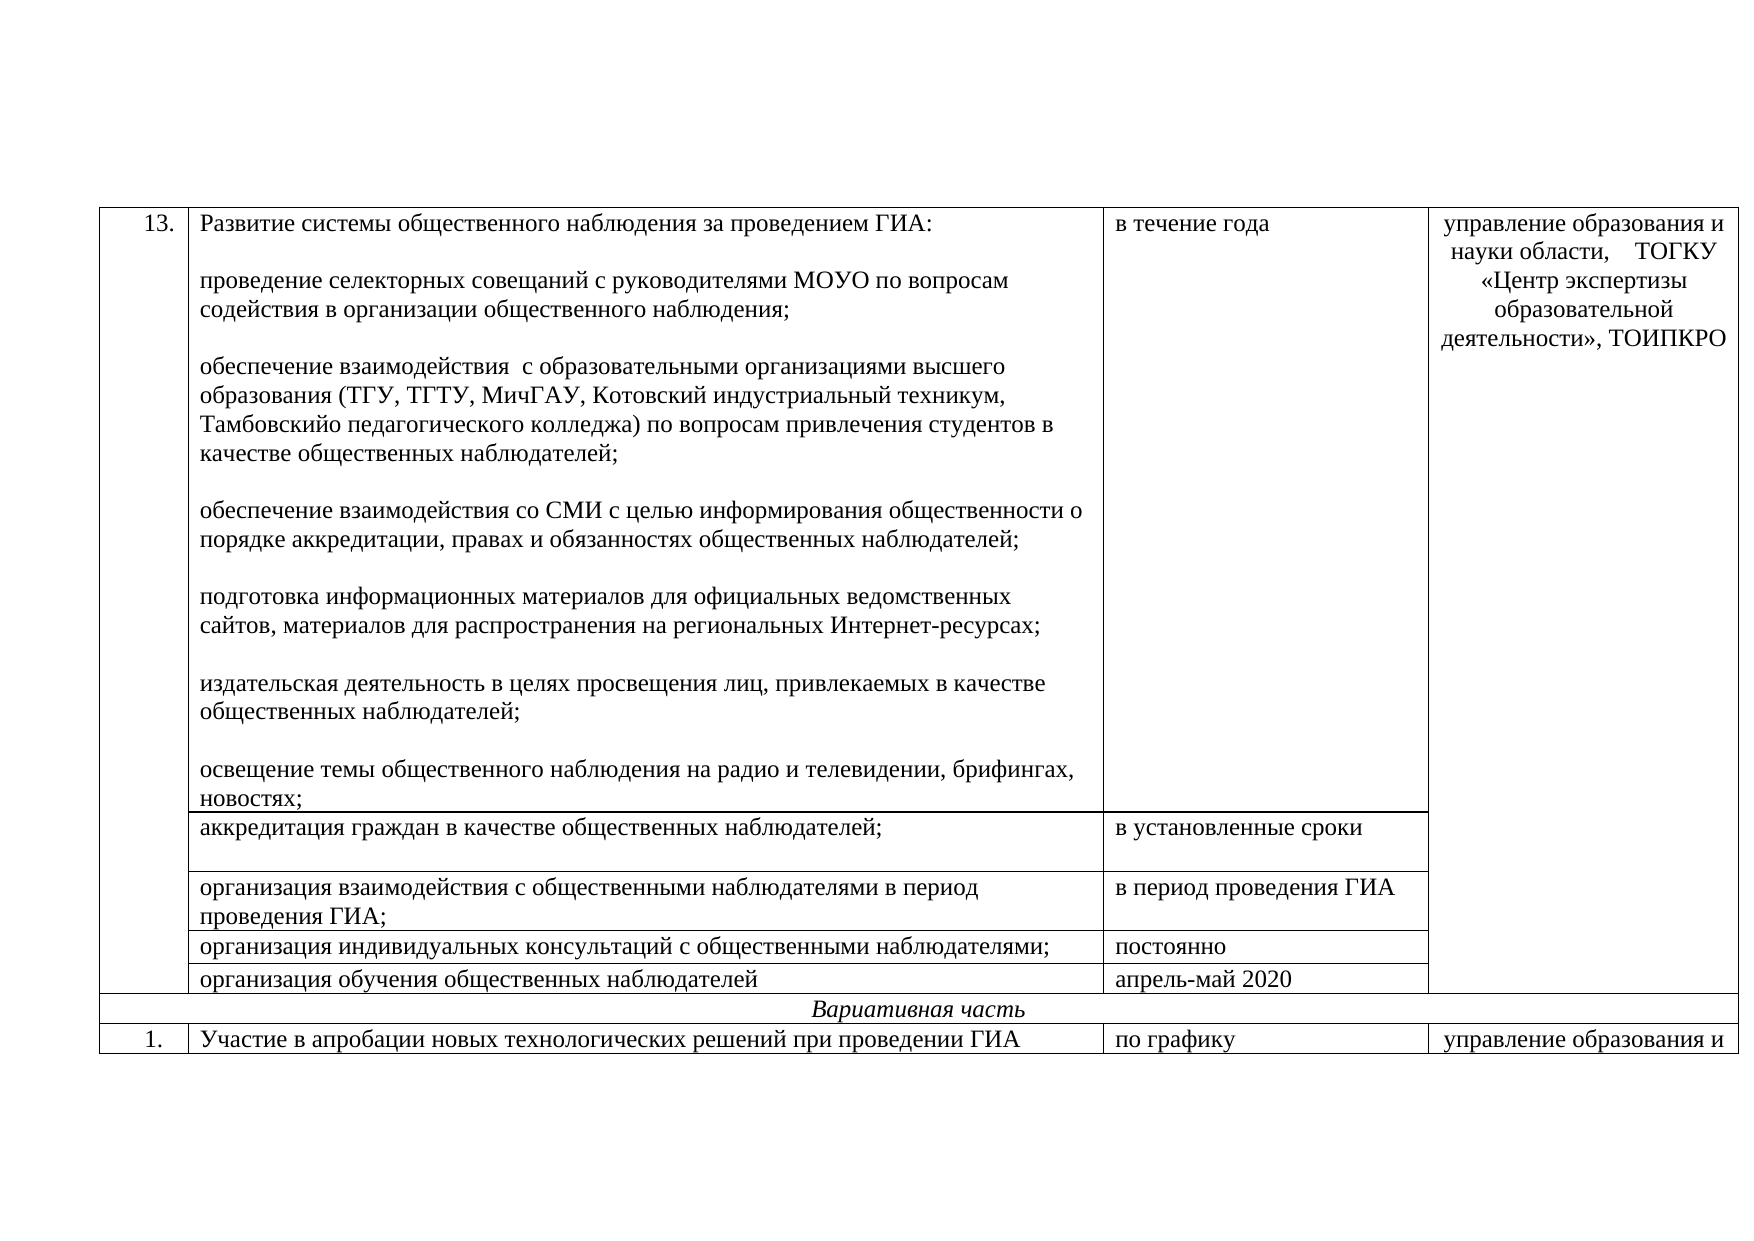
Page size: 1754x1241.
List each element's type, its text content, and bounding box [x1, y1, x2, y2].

table_cell по графику [1104, 1024, 1428, 1053]
table_cell апрель-май 2020 [1104, 964, 1428, 993]
table_cell организация индивидуальных консультаций с общественными наблюдателями; [189, 931, 1103, 963]
table_cell Участие в апробации новых технологических решений при проведении ГИА [189, 1024, 1103, 1053]
table_cell 1. [100, 1024, 188, 1053]
table_cell аккредитация граждан в качестве общественных наблюдателей; [189, 813, 1103, 871]
table_cell 13. [100, 208, 188, 993]
table_cell Развитие системы общественного наблюдения за проведением ГИА: проведение селекторных совещаний с руководителями МОУО по вопросам содействия в организации общественного наблюдения; обеспечение взаимодействия с образовательными организациями высшего образования (ТГУ, ТГТУ, МичГАУ, Котовский индустриальный техникум, Тамбовскийо педагогического колледжа) по вопросам привлечения студентов в качестве общественных наблюдателей; обеспечение взаимодействия со СМИ с целью информирования общественности о порядке аккредитации, правах и обязанностях общественных наблюдателей; подготовка информационных материалов для официальных ведомственных сайтов, материалов для распространения на региональных Интернет-ресурсах; издательская деятельность в целях просвещения лиц, привлекаемых в качестве общественных наблюдателей; освещение темы общественного наблюдения на радио и телевидении, брифингах, новостях; [189, 208, 1103, 811]
table_cell в течение года [1104, 208, 1428, 811]
table_cell управление образования и науки области, ТОГКУ «Центр экспертизы образовательной деятельности», ТОИПКРО [1429, 208, 1738, 993]
table_cell организация обучения общественных наблюдателей [189, 964, 1103, 993]
table_cell в период проведения ГИА [1104, 872, 1428, 930]
table_cell постоянно [1104, 931, 1428, 963]
table_cell в установленные сроки [1104, 813, 1428, 871]
table_cell управление образования и [1429, 1024, 1738, 1053]
table_cell организация взаимодействия с общественными наблюдателями в период проведения ГИА; [189, 872, 1103, 930]
table_cell Вариативная часть [100, 994, 1738, 1023]
